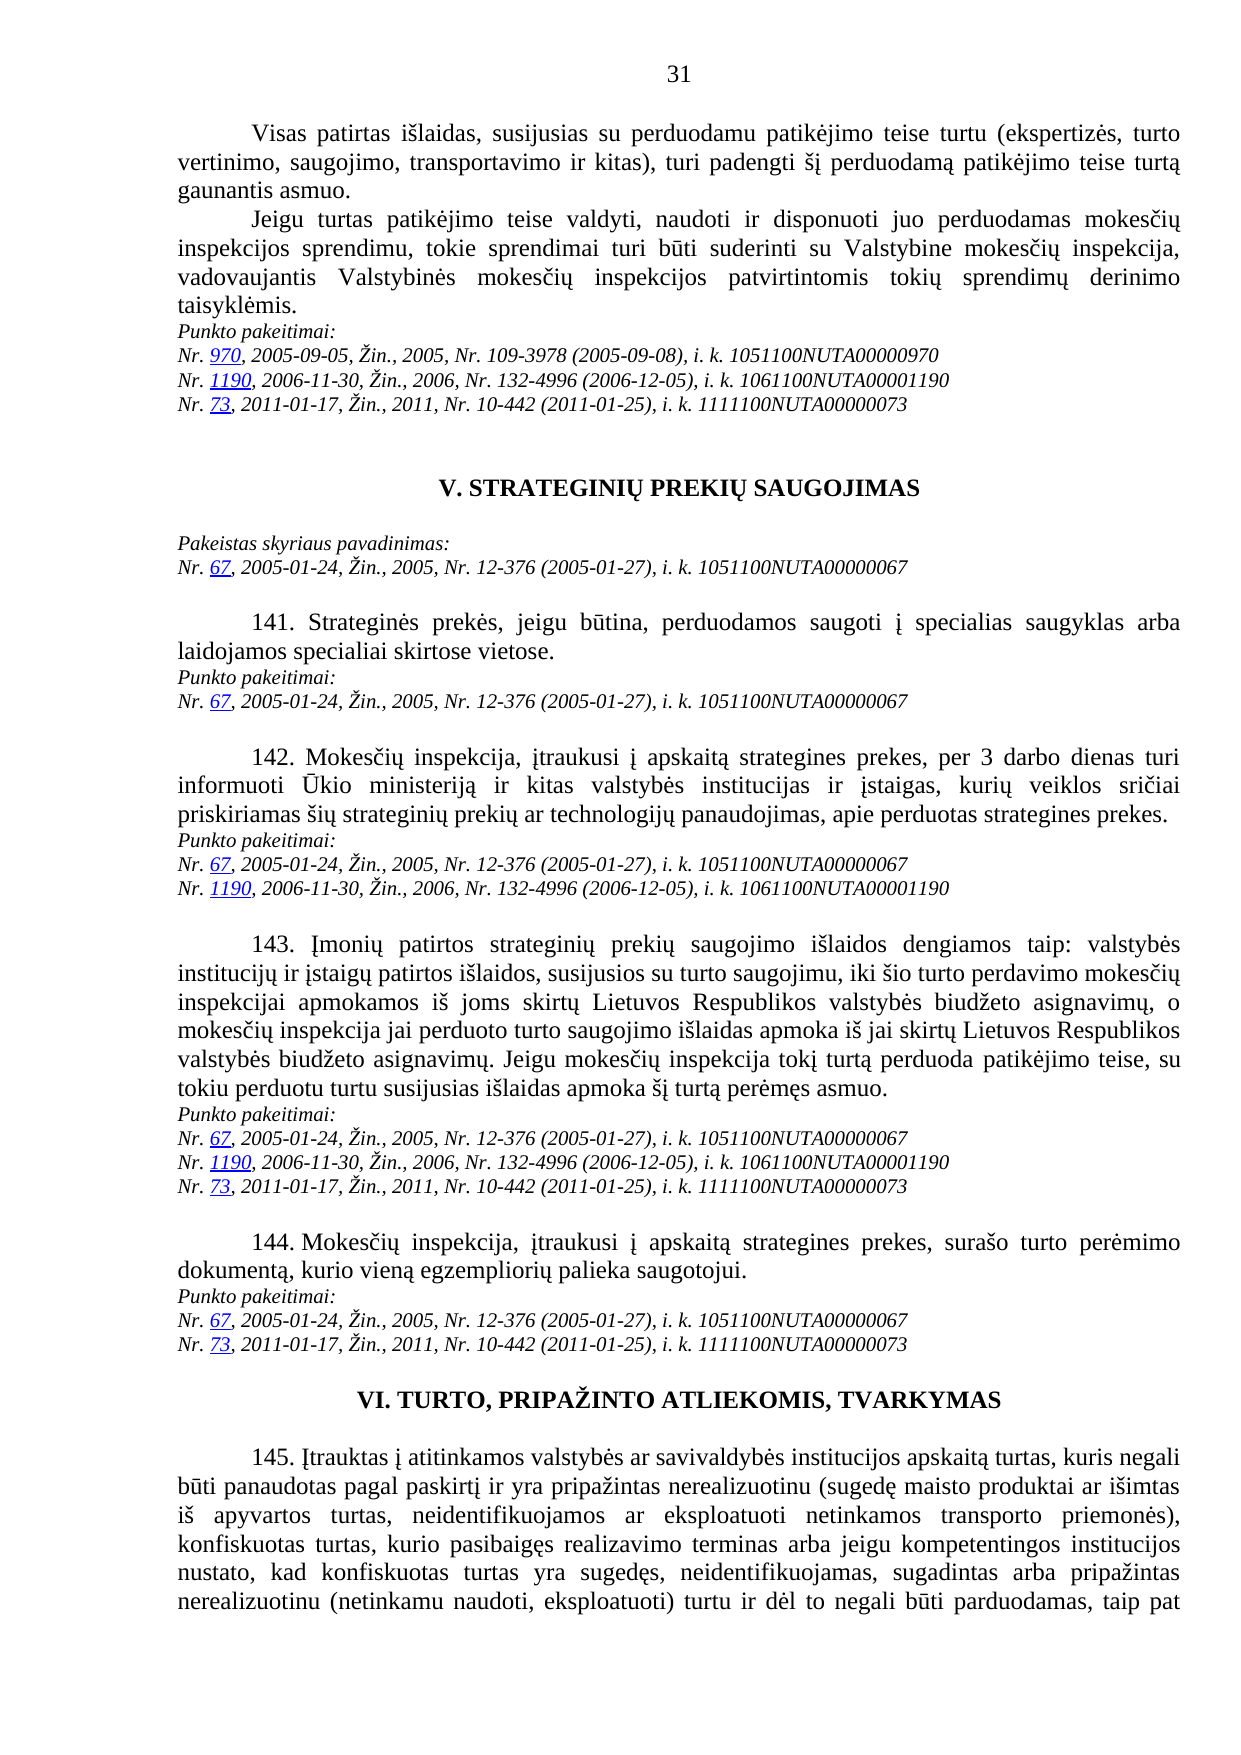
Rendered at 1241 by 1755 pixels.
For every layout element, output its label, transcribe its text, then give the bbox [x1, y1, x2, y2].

text Punkto pakeitimai: [177, 319, 1181, 343]
text Nr. 67, 2005-01-24, Žin., 2005, Nr. 12-376 (2005-01-27), i. k. 1051100NUTA00000067 [177, 1126, 1181, 1150]
text 144. Mokesčių inspekcija, įtraukusi į apskaitą strategines prekes, surašo turto perėmimo dokumentą, kurio vieną egzempliorių palieka saugotojui. [177, 1227, 1181, 1284]
text Punkto pakeitimai: [177, 1284, 1181, 1308]
text Nr. 73, 2011-01-17, Žin., 2011, Nr. 10-442 (2011-01-25), i. k. 1111100NUTA00000073 [177, 392, 1181, 416]
text Nr. 67, 2005-01-24, Žin., 2005, Nr. 12-376 (2005-01-27), i. k. 1051100NUTA00000067 [177, 555, 1181, 579]
text 142. Mokesčių inspekcija, įtraukusi į apskaitą strategines prekes, per 3 darbo dienas turi informuoti Ūkio ministeriją ir kitas valstybės institucijas ir įstaigas, kurių veiklos sričiai priskiriamas šių strateginių prekių ar technologijų panaudojimas, apie perduotas strategines prekes. [177, 742, 1181, 828]
text Nr. 67, 2005-01-24, Žin., 2005, Nr. 12-376 (2005-01-27), i. k. 1051100NUTA00000067 [177, 1308, 1181, 1332]
text Nr. 67, 2005-01-24, Žin., 2005, Nr. 12-376 (2005-01-27), i. k. 1051100NUTA00000067 [177, 689, 1181, 713]
text 143. Įmonių patirtos strateginių prekių saugojimo išlaidos dengiamos taip: valstybės institucijų ir įstaigų patirtos išlaidos, susijusios su turto saugojimu, iki šio turto perdavimo mokesčių inspekcijai apmokamos iš joms skirtų Lietuvos Respublikos valstybės biudžeto asignavimų, o mokesčių inspekcija jai perduoto turto saugojimo išlaidas apmoka iš jai skirtų Lietuvos Respublikos valstybės biudžeto asignavimų. Jeigu mokesčių inspekcija tokį turtą perduoda patikėjimo teise, su tokiu perduotu turtu susijusias išlaidas apmoka šį turtą perėmęs asmuo. [177, 929, 1181, 1102]
text Punkto pakeitimai: [177, 665, 1181, 689]
text Nr. 73, 2011-01-17, Žin., 2011, Nr. 10-442 (2011-01-25), i. k. 1111100NUTA00000073 [177, 1174, 1181, 1198]
text Nr. 1190, 2006-11-30, Žin., 2006, Nr. 132-4996 (2006-12-05), i. k. 1061100NUTA00001190 [177, 1150, 1181, 1174]
text Visas patirtas išlaidas, susijusias su perduodamu patikėjimo teise turtu (ekspertizės, turto vertinimo, saugojimo, transportavimo ir kitas), turi padengti šį perduodamą patikėjimo teise turtą gaunantis asmuo. [177, 118, 1181, 204]
text Jeigu turtas patikėjimo teise valdyti, naudoti ir disponuoti juo perduodamas mokesčių inspekcijos sprendimu, tokie sprendimai turi būti suderinti su Valstybine mokesčių inspekcija, vadovaujantis Valstybinės mokesčių inspekcijos patvirtintomis tokių sprendimų derinimo taisyklėmis. [177, 204, 1181, 319]
text Nr. 970, 2005-09-05, Žin., 2005, Nr. 109-3978 (2005-09-08), i. k. 1051100NUTA00000970 [177, 343, 1181, 367]
text Nr. 1190, 2006-11-30, Žin., 2006, Nr. 132-4996 (2006-12-05), i. k. 1061100NUTA00001190 [177, 876, 1181, 900]
text Pakeistas skyriaus pavadinimas: [177, 531, 1181, 555]
text 141. Strateginės prekės, jeigu būtina, perduodamos saugoti į specialias saugyklas arba laidojamos specialiai skirtose vietose. [177, 607, 1181, 665]
text V. STRATEGINIŲ PREKIŲ SAUGOJIMAS [177, 473, 1181, 502]
text Nr. 67, 2005-01-24, Žin., 2005, Nr. 12-376 (2005-01-27), i. k. 1051100NUTA00000067 [177, 852, 1181, 876]
text 145. Įtrauktas į atitinkamos valstybės ar savivaldybės institucijos apskaitą turtas, kuris negali būti panaudotas pagal paskirtį ir yra pripažintas nerealizuotinu (sugedę maisto produktai ar išimtas iš apyvartos turtas, neidentifikuojamos ar eksploatuoti netinkamos transporto priemonės), konfiskuotas turtas, kurio pasibaigęs realizavimo terminas arba jeigu kompetentingos institucijos nustato, kad konfiskuotas turtas yra sugedęs, neidentifikuojamas, sugadintas arba pripažintas nerealizuotinu (netinkamu naudoti, eksploatuoti) turtu ir dėl to negali būti parduodamas, taip pat [177, 1442, 1181, 1615]
text Nr. 1190, 2006-11-30, Žin., 2006, Nr. 132-4996 (2006-12-05), i. k. 1061100NUTA00001190 [177, 367, 1181, 392]
text Punkto pakeitimai: [177, 828, 1181, 852]
text Punkto pakeitimai: [177, 1102, 1181, 1126]
text Nr. 73, 2011-01-17, Žin., 2011, Nr. 10-442 (2011-01-25), i. k. 1111100NUTA00000073 [177, 1332, 1181, 1356]
text VI. TURTO, PRIPAŽINTO ATLIEKOMIS, TVARKYMAS [177, 1385, 1181, 1414]
